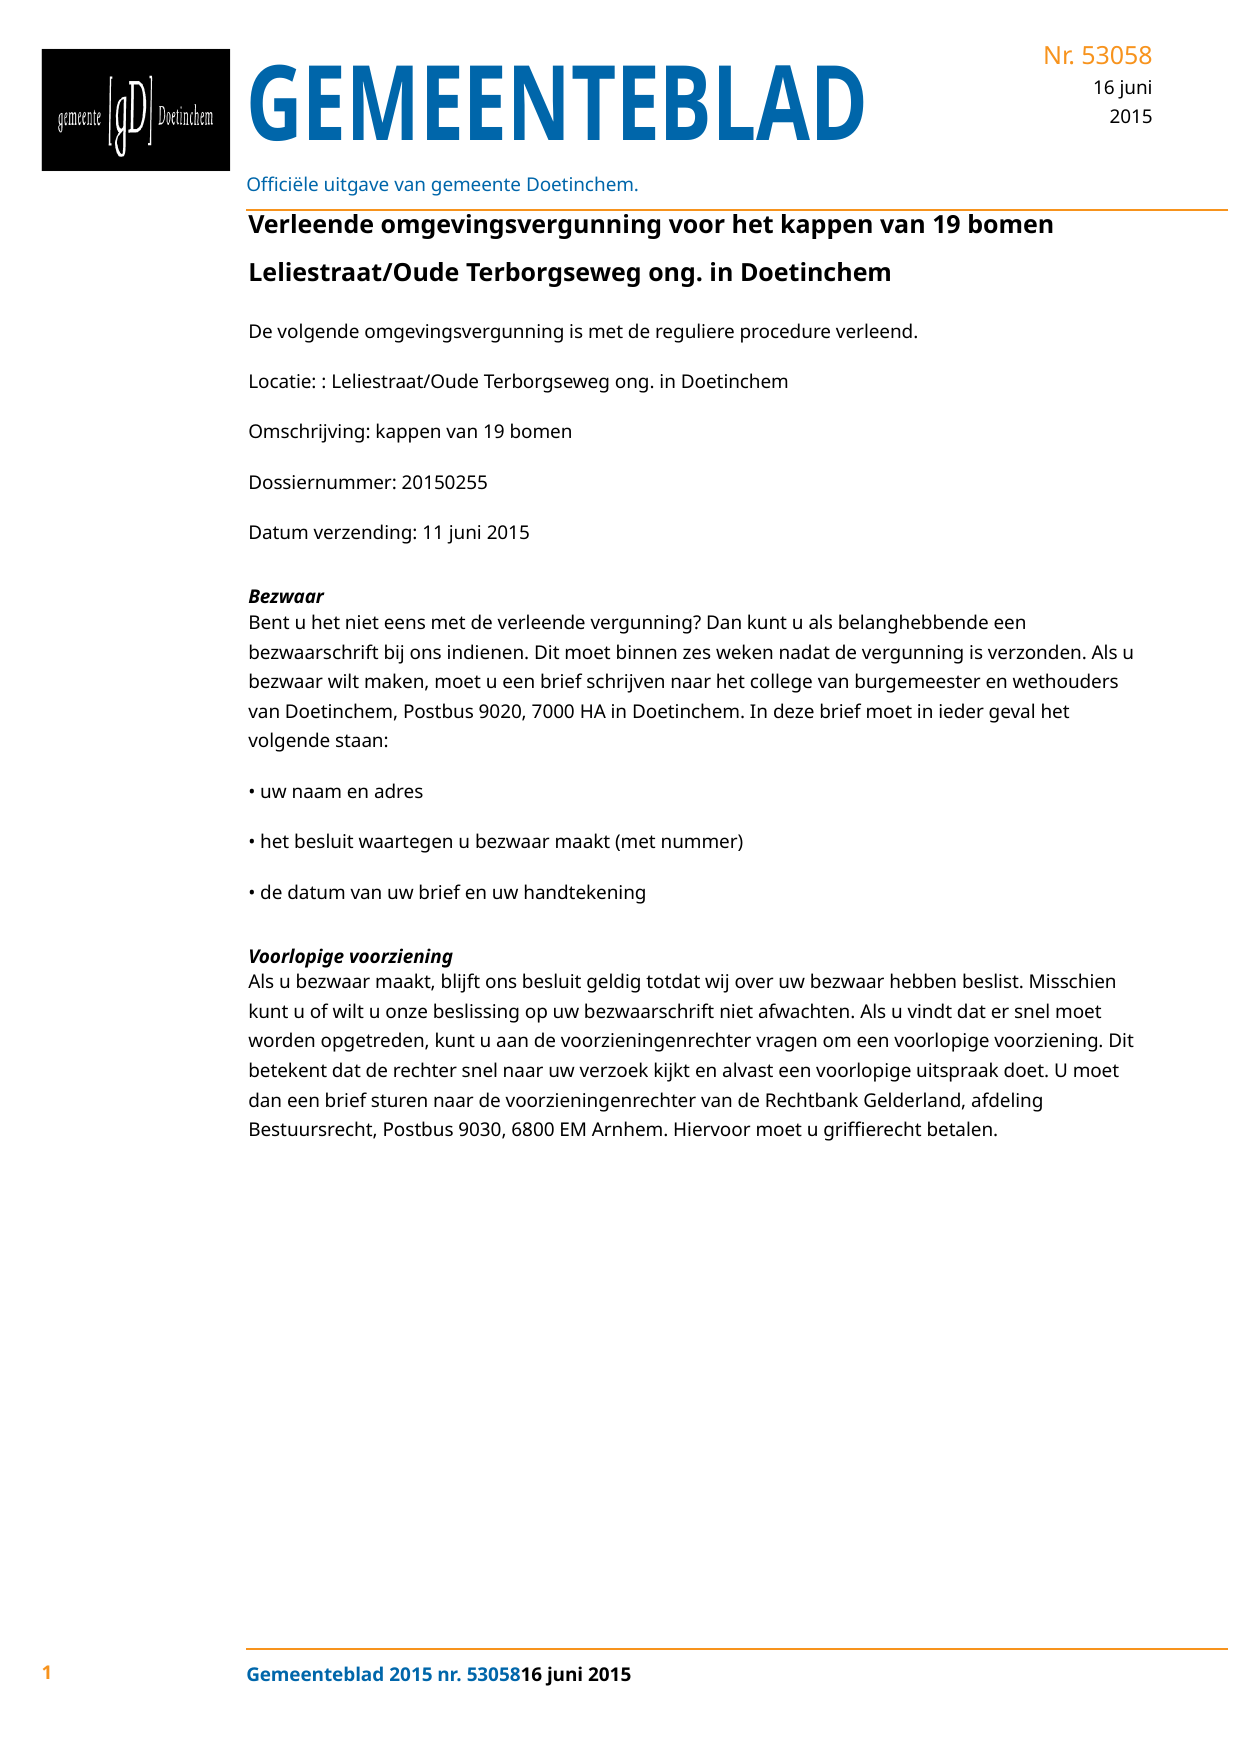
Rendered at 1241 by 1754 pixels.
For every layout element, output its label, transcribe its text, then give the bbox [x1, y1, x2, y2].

text Locatie: : Leliestraat/Oude Terborgseweg ong. in Doetinchem [248, 368, 1152, 394]
text Dossiernummer: 20150255 [248, 469, 1152, 495]
text Bent u het niet eens met de verleende vergunning? Dan kunt u als belanghebbende een bezwaarschrift bij ons indienen. Dit moet binnen zes weken nadat de vergunning is verzonden. Als u bezwaar wilt maken, moet u een brief schrijven naar het college van burgemeester en wethouders van Doetinchem, Postbus 9020, 7000 HA in Doetinchem. In deze brief moet in ieder geval het volgende staan: [248, 609, 1152, 753]
text • de datum van uw brief en uw handtekening [248, 879, 1152, 904]
text • het besluit waartegen u bezwaar maakt (met nummer) [248, 828, 1152, 854]
text Verleende omgevingsvergunning voor het kappen van 19 bomen Leliestraat/Oude Terborgseweg ong. in Doetinchem [248, 211, 1152, 288]
text Bezwaar [248, 583, 1152, 609]
text Datum verzending: 11 juni 2015 [248, 519, 1152, 545]
text Voorlopige voorziening [248, 943, 1152, 968]
text De volgende omgevingsvergunning is met de reguliere procedure verleend. [248, 318, 1152, 344]
text Omschrijving: kappen van 19 bomen [248, 419, 1152, 444]
picture [41, 47, 231, 172]
text • uw naam en adres [248, 778, 1152, 804]
text Als u bezwaar maakt, blijft ons besluit geldig totdat wij over uw bezwaar hebben beslist. Misschien kunt u of wilt u onze beslissing op uw bezwaarschrift niet afwachten. Als u vindt dat er snel moet worden opgetreden, kunt u aan de voorzieningenrechter vragen om een voorlopige voorziening. Dit betekent dat de rechter snel naar uw verzoek kijkt en alvast een voorlopige uitspraak doet. U moet dan een brief sturen naar de voorzieningenrechter van de Rechtbank Gelderland, afdeling Bestuursrecht, Postbus 9030, 6800 EM Arnhem. Hiervoor moet u griffierecht betalen. [248, 968, 1152, 1142]
